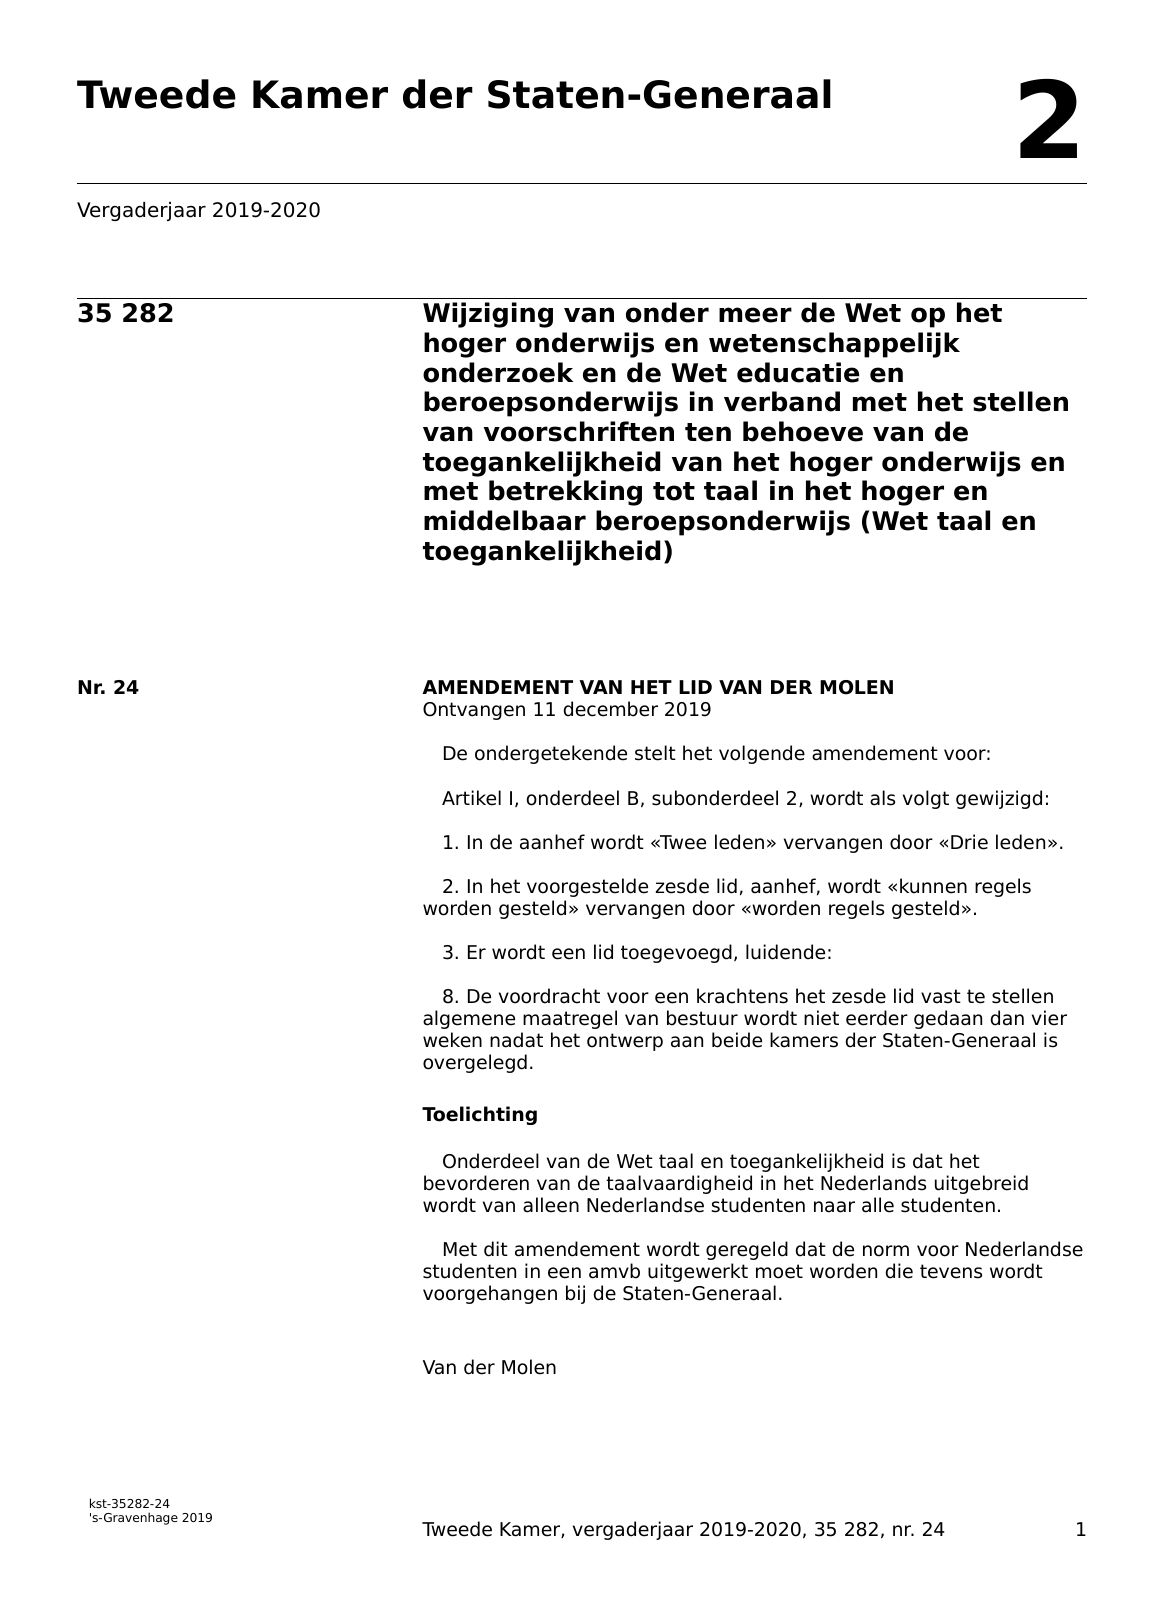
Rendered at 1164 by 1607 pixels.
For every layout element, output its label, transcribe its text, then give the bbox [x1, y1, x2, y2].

text kst-35282-24 [88, 1497, 323, 1511]
text 2. In het voorgestelde zesde lid, aanhef, wordt «kunnen regels worden gesteld» vervangen door «worden regels gesteld». [422, 876, 1087, 920]
text Artikel I, onderdeel B, subonderdeel 2, wordt als volgt gewijzigd: [422, 787, 1087, 809]
text 1. In de aanhef wordt «Twee leden» vervangen door «Drie leden». [422, 832, 1087, 854]
text De ondergetekende stelt het volgende amendement voor: [422, 743, 1087, 765]
table_header Tweede Kamer der Staten-Generaal [77, 59, 886, 183]
subtitle 35 282 Wijziging van onder meer de Wet op het hoger onderwijs en wetenschappelijk onderzoek en de Wet educatie en beroepsonderwijs in verband met het stellen van voorschriften ten behoeve van de toegankelijkheid van het hoger onderwijs en met betrekking tot taal in het hoger en middelbaar beroepsonderwijs (Wet taal en toegankelijkheid) [77, 299, 1087, 566]
text Van der Molen [422, 1335, 1087, 1379]
subtitle Nr. 24 AMENDEMENT VAN HET LID VAN DER MOLEN [77, 677, 1087, 699]
table_header 2 [886, 59, 1087, 183]
table_cell Vergaderjaar 2019-2020 [77, 184, 1087, 298]
text 's-Gravenhage 2019 [88, 1511, 323, 1525]
text Onderdeel van de Wet taal en toegankelijkheid is dat het bevorderen van de taalvaardigheid in het Nederlands uitgebreid wordt van alleen Nederlandse studenten naar alle studenten. [422, 1151, 1087, 1217]
subtitle Toelichting [422, 1104, 1087, 1126]
text Ontvangen 11 december 2019 [422, 699, 1087, 721]
text Met dit amendement wordt geregeld dat de norm voor Nederlandse studenten in een amvb uitgewerkt moet worden die tevens wordt voorgehangen bij de Staten-Generaal. [422, 1239, 1087, 1305]
text 8. De voordracht voor een krachtens het zesde lid vast te stellen algemene maatregel van bestuur wordt niet eerder gedaan dan vier weken nadat het ontwerp aan beide kamers der Staten-Generaal is overgelegd. [422, 986, 1087, 1074]
text 3. Er wordt een lid toegevoegd, luidende: [422, 942, 1087, 964]
